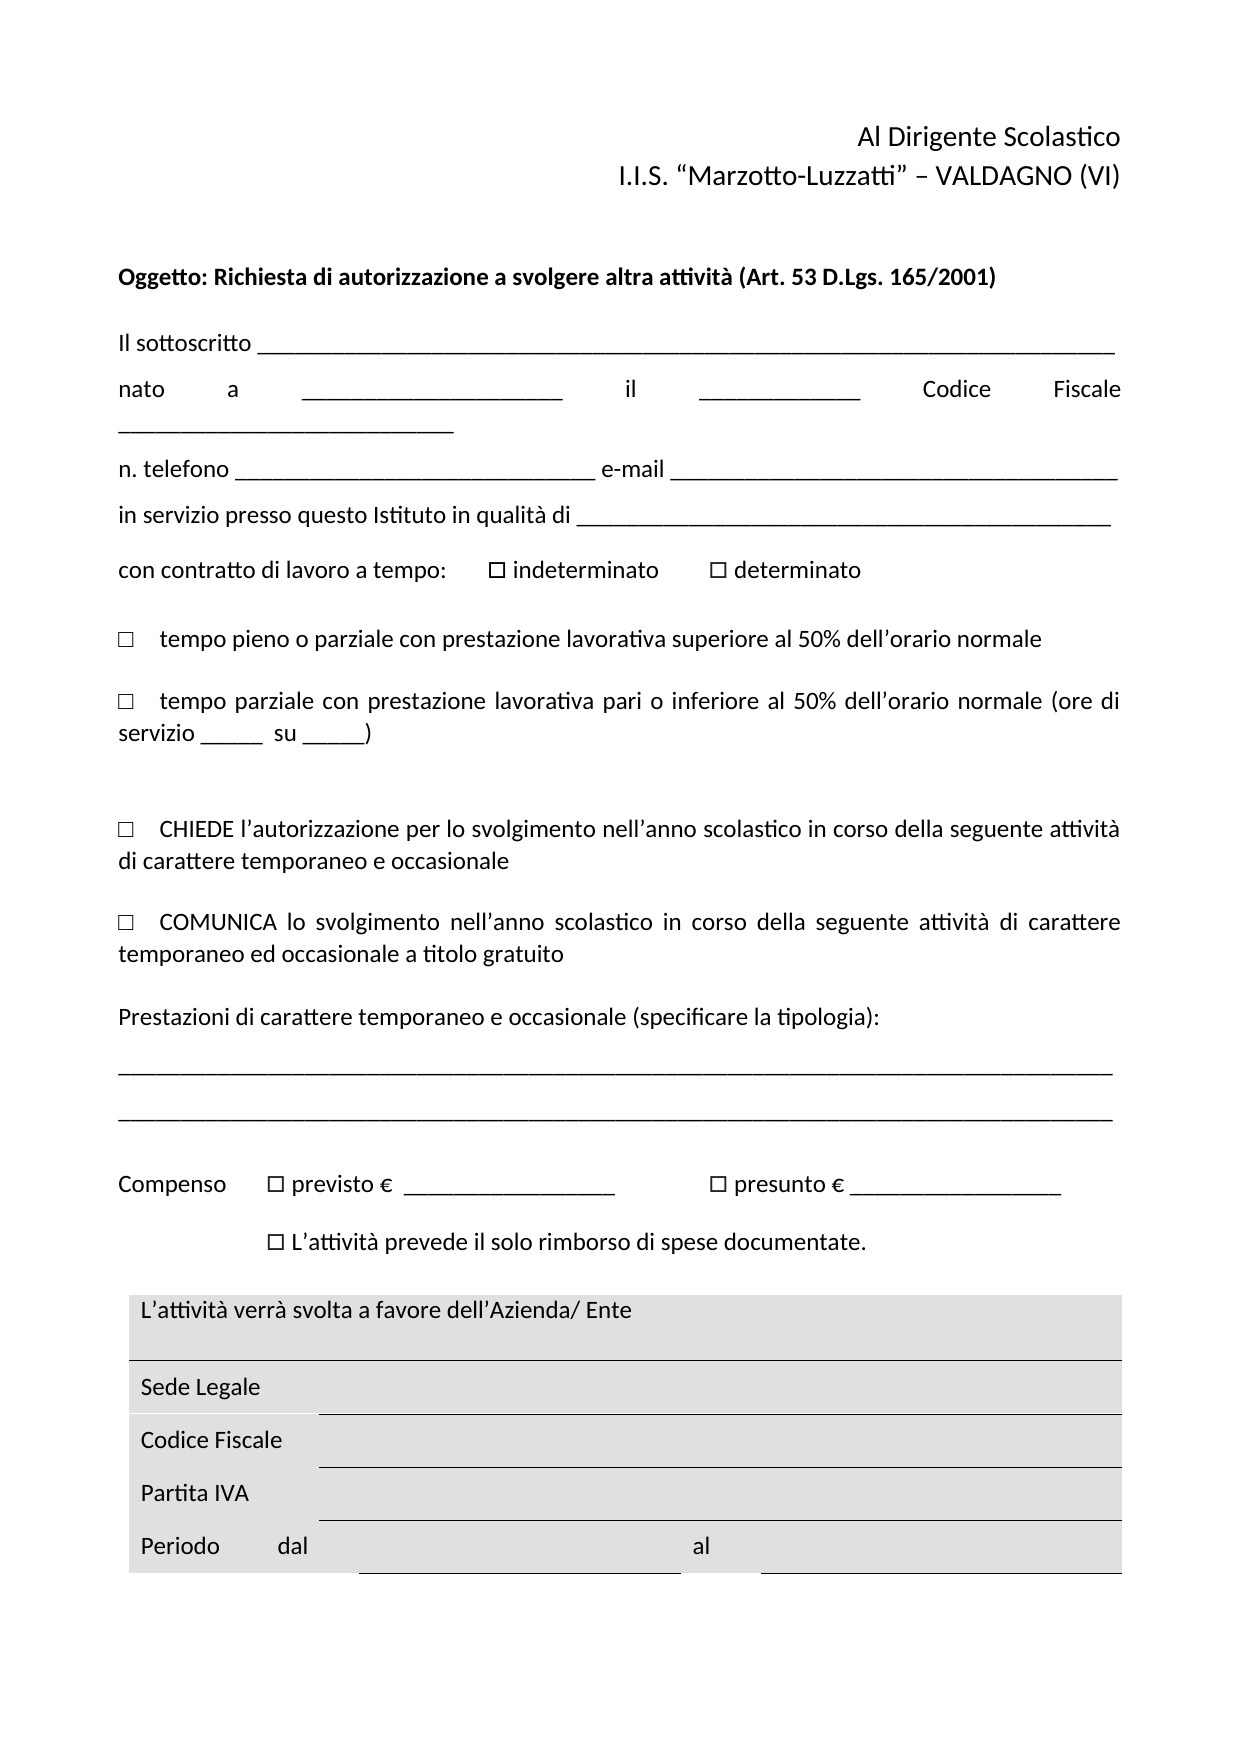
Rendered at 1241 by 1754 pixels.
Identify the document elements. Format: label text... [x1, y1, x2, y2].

list COMUNICA lo svolgimento nell’anno scolastico in corso della seguente attività di carattere temporaneo ed occasionale a titolo gratuito [118, 906, 1122, 968]
text Il sottoscritto _____________________________________________________________________ [118, 327, 1122, 357]
table_cell al [681, 1521, 761, 1573]
text □ L’attività prevede il solo rimborso di spese documentate. [192, 1218, 1122, 1258]
text in servizio presso questo Istituto in qualità di ___________________________________________ [118, 499, 1122, 530]
table_cell [319, 1361, 1122, 1413]
text con contratto di lavoro a tempo: □ indeterminato □ determinato [118, 546, 1122, 587]
list tempo parziale con prestazione lavorativa pari o inferiore al 50% dell’orario normale (ore di servizio _____ su _____) [118, 685, 1122, 747]
text Prestazioni di carattere temporaneo e occasionale (specificare la tipologia): [118, 1001, 1122, 1032]
list CHIEDE l’autorizzazione per lo svolgimento nell’anno scolastico in corso della seguente attività di carattere temporaneo e occasionale [118, 813, 1122, 875]
table_cell [319, 1415, 1122, 1467]
text I.I.S. “Marzotto-Luzzatti” – VALDAGNO (VI) [118, 157, 1122, 192]
table_cell Periodo [129, 1520, 266, 1573]
table_header L’attività verrà svolta a favore dell’Azienda/ Ente [129, 1295, 1122, 1360]
text Compenso □ previsto € _________________ □ presunto € _________________ [118, 1160, 1122, 1201]
table_cell Codice Fiscale [129, 1414, 319, 1467]
table_cell dal [266, 1520, 359, 1573]
table_cell [319, 1468, 1122, 1520]
table_cell Sede Legale [129, 1361, 319, 1413]
text ________________________________________________________________________________ [118, 1094, 1122, 1125]
text Al Dirigente Scolastico [118, 118, 1122, 154]
text ________________________________________________________________________________ [118, 1048, 1122, 1078]
text Oggetto: Richiesta di autorizzazione a svolgere altra attività (Art. 53 D.Lgs. 165/2001) [118, 261, 1122, 291]
table_cell Partita IVA [129, 1467, 319, 1520]
table_cell [761, 1521, 1122, 1573]
text n. telefono _____________________________ e-mail ____________________________________ [118, 453, 1122, 483]
table_cell [359, 1521, 681, 1573]
text nato a _____________________ il _____________ Codice Fiscale ___________________________ [118, 373, 1122, 437]
list tempo pieno o parziale con prestazione lavorativa superiore al 50% dell’orario normale [118, 623, 1122, 654]
